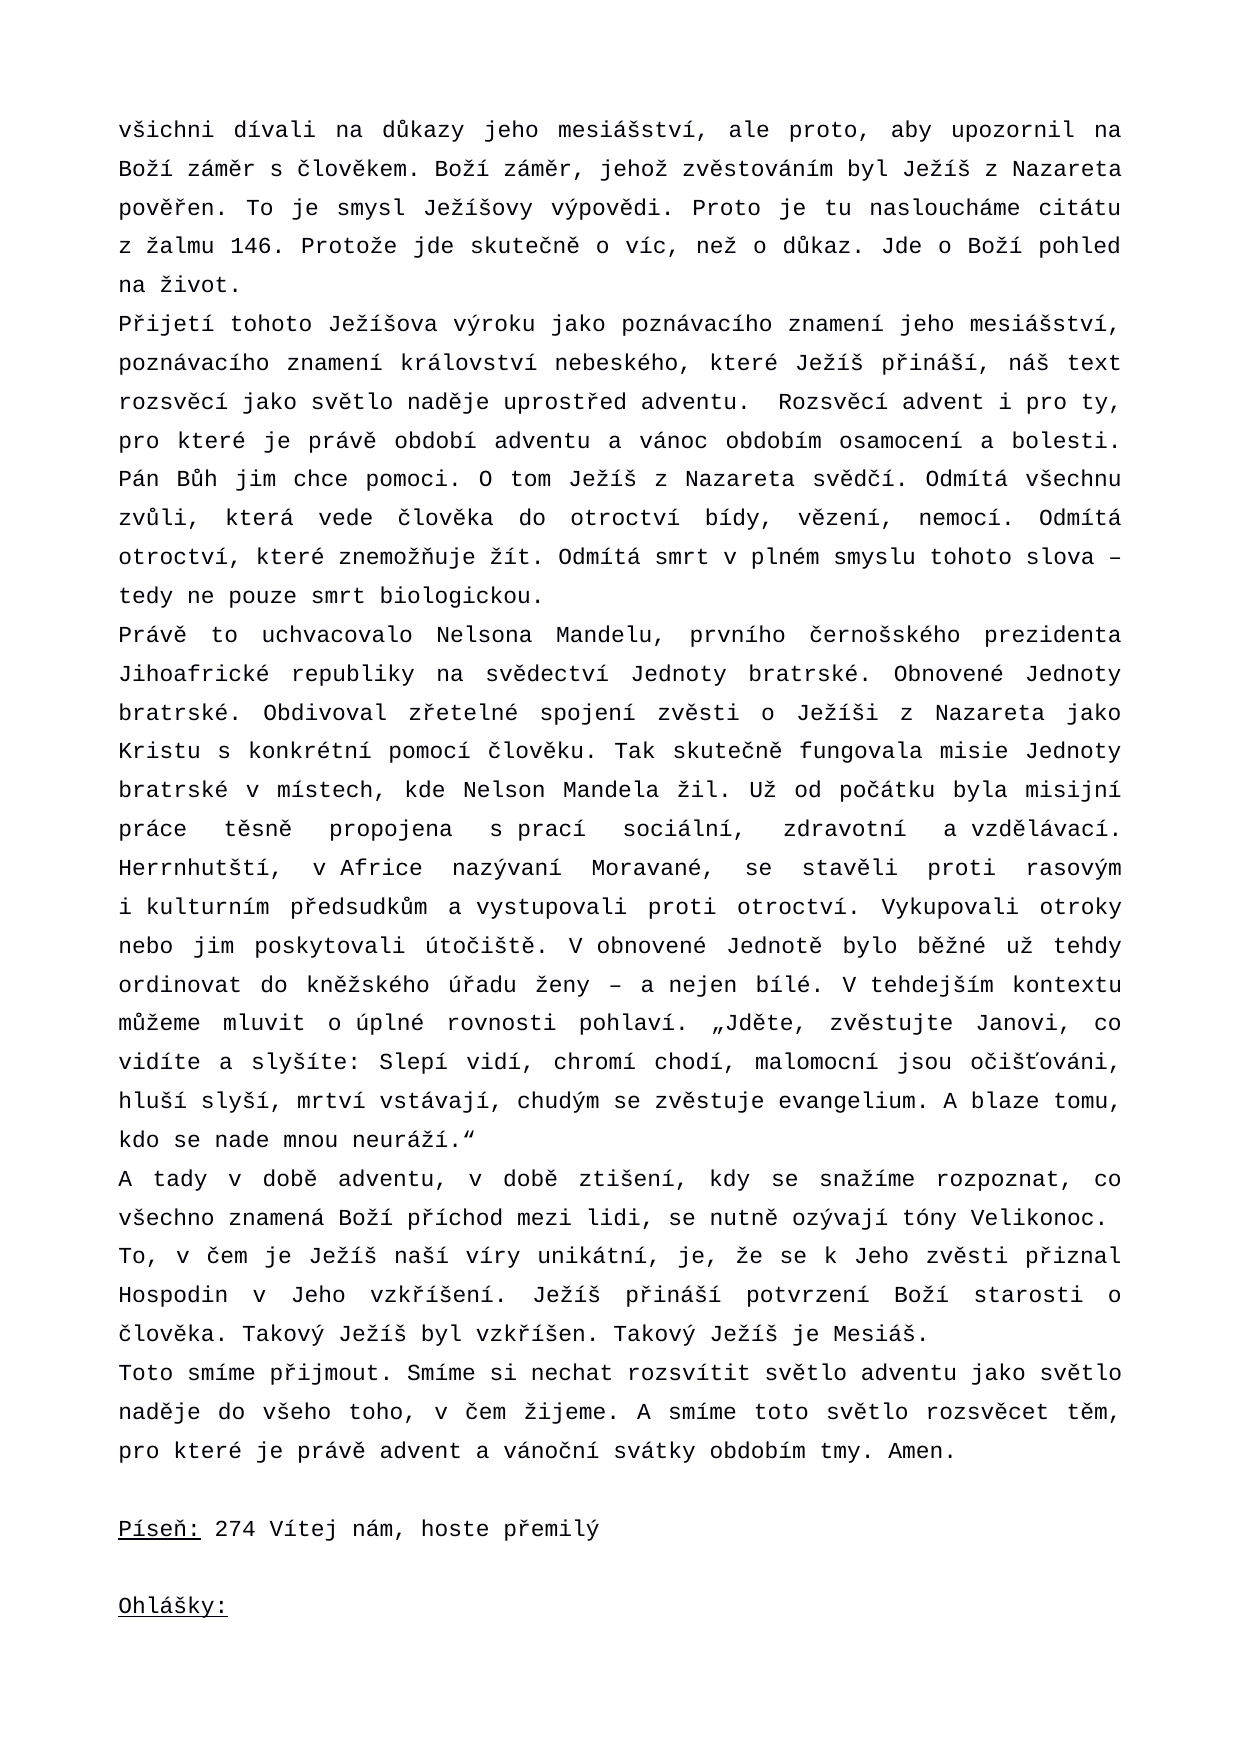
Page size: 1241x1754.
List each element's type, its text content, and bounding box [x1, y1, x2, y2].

text Toto smíme přijmout. Smíme si nechat rozsvítit světlo adventu jako světlo naděje do všeho toho, v čem žijeme. A smíme toto světlo rozsvěcet těm, pro které je právě advent a vánoční svátky obdobím tmy. Amen. [118, 1361, 1122, 1465]
text Ohlášky: [118, 1594, 1122, 1621]
text Přijetí tohoto Ježíšova výroku jako poznávacího znamení jeho mesiášství, poznávacího znamení království nebeského, které Ježíš přináší, náš text rozsvěcí jako světlo naděje uprostřed adventu. Rozsvěcí advent i pro ty, pro které je právě období adventu a vánoc obdobím osamocení a bolesti. Pán Bůh jim chce pomoci. O tom Ježíš z Nazareta svědčí. Odmítá všechnu zvůli, která vede člověka do otroctví bídy, vězení, nemocí. Odmítá otroctví, které znemožňuje žít. Odmítá smrt v plném smyslu tohoto slova – tedy ne pouze smrt biologickou. [118, 312, 1122, 610]
text všichni dívali na důkazy jeho mesiášství, ale proto, aby upozornil na Boží záměr s člověkem. Boží záměr, jehož zvěstováním byl Ježíš z Nazareta pověřen. To je smysl Ježíšovy výpovědi. Proto je tu nasloucháme citátu z žalmu 146. Protože jde skutečně o víc, než o důkaz. Jde o Boží pohled na život. [118, 118, 1122, 299]
text To, v čem je Ježíš naší víry unikátní, je, že se k Jeho zvěsti přiznal Hospodin v Jeho vzkříšení. Ježíš přináší potvrzení Boží starosti o člověka. Takový Ježíš byl vzkříšen. Takový Ježíš je Mesiáš. [118, 1245, 1122, 1348]
text A tady v době adventu, v době ztišení, kdy se snažíme rozpoznat, co všechno znamená Boží příchod mezi lidi, se nutně ozývají tóny Velikonoc. [118, 1167, 1122, 1232]
text Právě to uchvacovalo Nelsona Mandelu, prvního černošského prezidenta Jihoafrické republiky na svědectví Jednoty bratrské. Obnovené Jednoty bratrské. Obdivoval zřetelné spojení zvěsti o Ježíši z Nazareta jako Kristu s konkrétní pomocí člověku. Tak skutečně fungovala misie Jednoty bratrské v místech, kde Nelson Mandela žil. Už od počátku byla misijní práce těsně propojena s prací sociální, zdravotní a vzdělávací. Herrnhutští, v Africe nazývaní Moravané, se stavěli proti rasovým i kulturním předsudkům a vystupovali proti otroctví. Vykupovali otroky nebo jim poskytovali útočiště. V obnovené Jednotě bylo běžné už tehdy ordinovat do kněžského úřadu ženy – a nejen bílé. V tehdejším kontextu můžeme mluvit o úplné rovnosti pohlaví. „Jděte, zvěstujte Janovi, co vidíte a slyšíte: Slepí vidí, chromí chodí, malomocní jsou očišťováni, hluší slyší, mrtví vstávají, chudým se zvěstuje evangelium. A blaze tomu, kdo se nade mnou neuráží.“ [118, 623, 1122, 1154]
text Píseň: 274 Vítej nám, hoste přemilý [118, 1517, 1122, 1543]
